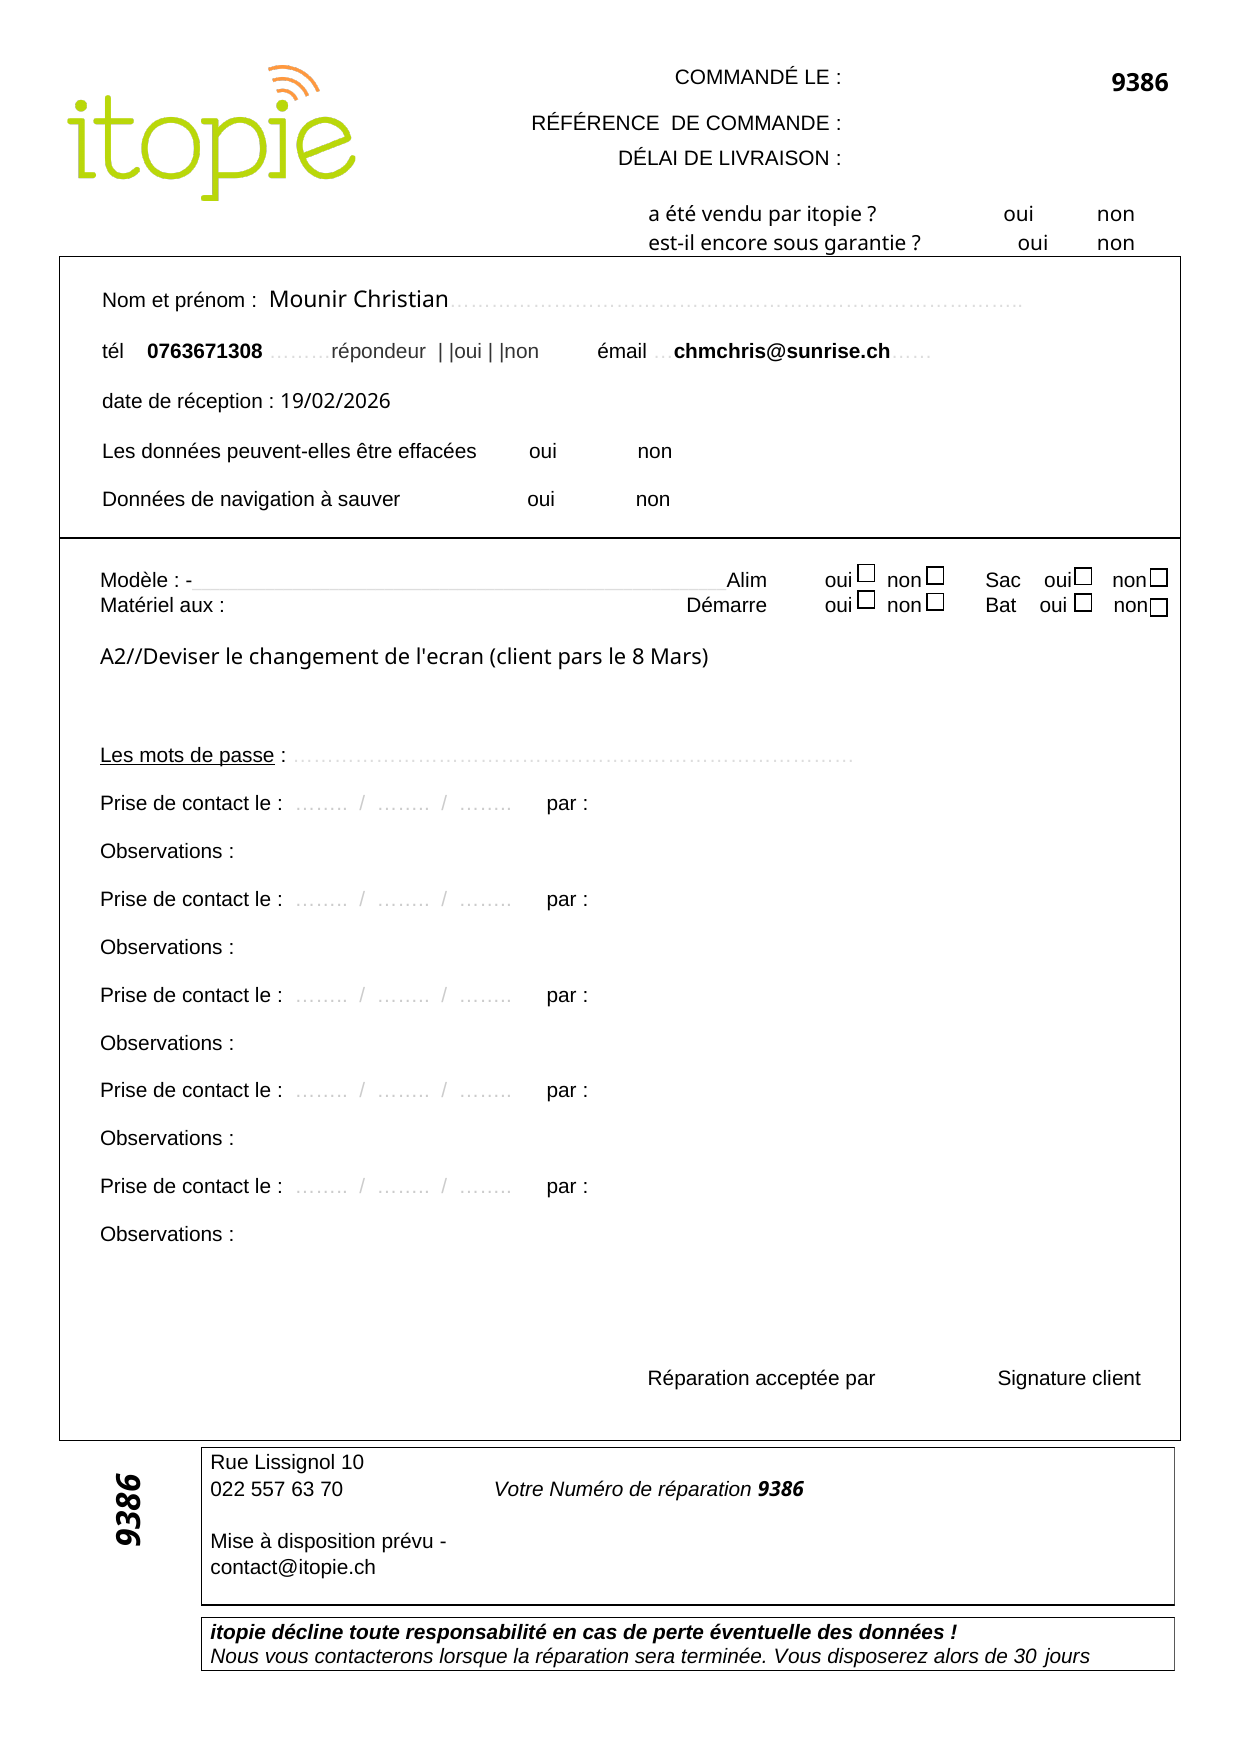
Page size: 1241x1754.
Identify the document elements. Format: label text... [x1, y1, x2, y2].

text Observations : [60, 1027, 1180, 1054]
picture [67, 65, 356, 201]
text Prise de contact le : …….. / …….. / …….. par : [60, 788, 1180, 815]
text Modèle : - Alim oui non Sac oui non [60, 562, 856, 590]
table_cell RÉFÉRENCE DE COMMANDE : [490, 105, 847, 140]
text Modèle : - Alim oui non Sac oui non [879, 562, 925, 590]
text Nom et prénom : Mounir Christian……………………………………………………………………….. [60, 280, 1180, 314]
text Prise de contact le : …….. / …….. / …….. par : [60, 1075, 1180, 1102]
text Données de navigation à sauver oui non [60, 484, 1180, 511]
text Prise de contact le : …….. / …….. / …….. par : [60, 979, 1180, 1006]
table_header 9386 [59, 1441, 195, 1677]
table_header 9386 [847, 59, 1180, 104]
text Matériel aux : Démarre oui non Bat oui non [60, 590, 1180, 617]
text Observations : [60, 836, 1180, 863]
table_cell [847, 140, 1180, 175]
text Modèle : - Alim oui non Sac oui non [948, 562, 1180, 590]
table_header COMMANDÉ LE : [490, 59, 847, 104]
text tél 0763671308 ………répondeur | |oui | |non émail …chmchris@sunrise.ch…… [60, 335, 1180, 362]
text Réparation acceptée par Signature client [60, 1363, 1180, 1390]
text a été vendu par itopie ? oui non [59, 199, 1181, 228]
text Observations : [60, 1123, 1180, 1150]
table_cell DÉLAI DE LIVRAISON : [490, 140, 847, 175]
text date de réception : 19/02/2026 [60, 383, 1180, 415]
text A2//Deviser le changement de l'ecran (client pars le 8 Mars) [60, 638, 1180, 671]
text Les données peuvent-elles être effacées oui non [60, 436, 1180, 463]
text Prise de contact le : …….. / …….. / …….. par : [60, 1171, 1180, 1198]
text Les mots de passe : ……………………………………………………………………… [60, 740, 1180, 767]
text est-il encore sous garantie ? oui non [59, 228, 1181, 256]
table_header Rue Lissignol 10 022 557 63 70 Votre Numéro de réparation 9386 Mise à disposition prévu - contact@itopie.ch [195, 1441, 1180, 1611]
text Observations : [60, 931, 1180, 958]
text Observations : [60, 1219, 1180, 1246]
table_cell itopie décline toute responsabilité en cas de perte éventuelle des données ! Nous vous contacterons lorsque la réparation sera terminée. Vous disposerez alors de 30 jours [195, 1611, 1180, 1677]
table_cell [847, 105, 1180, 140]
text Prise de contact le : …….. / …….. / …….. par : [60, 883, 1180, 911]
